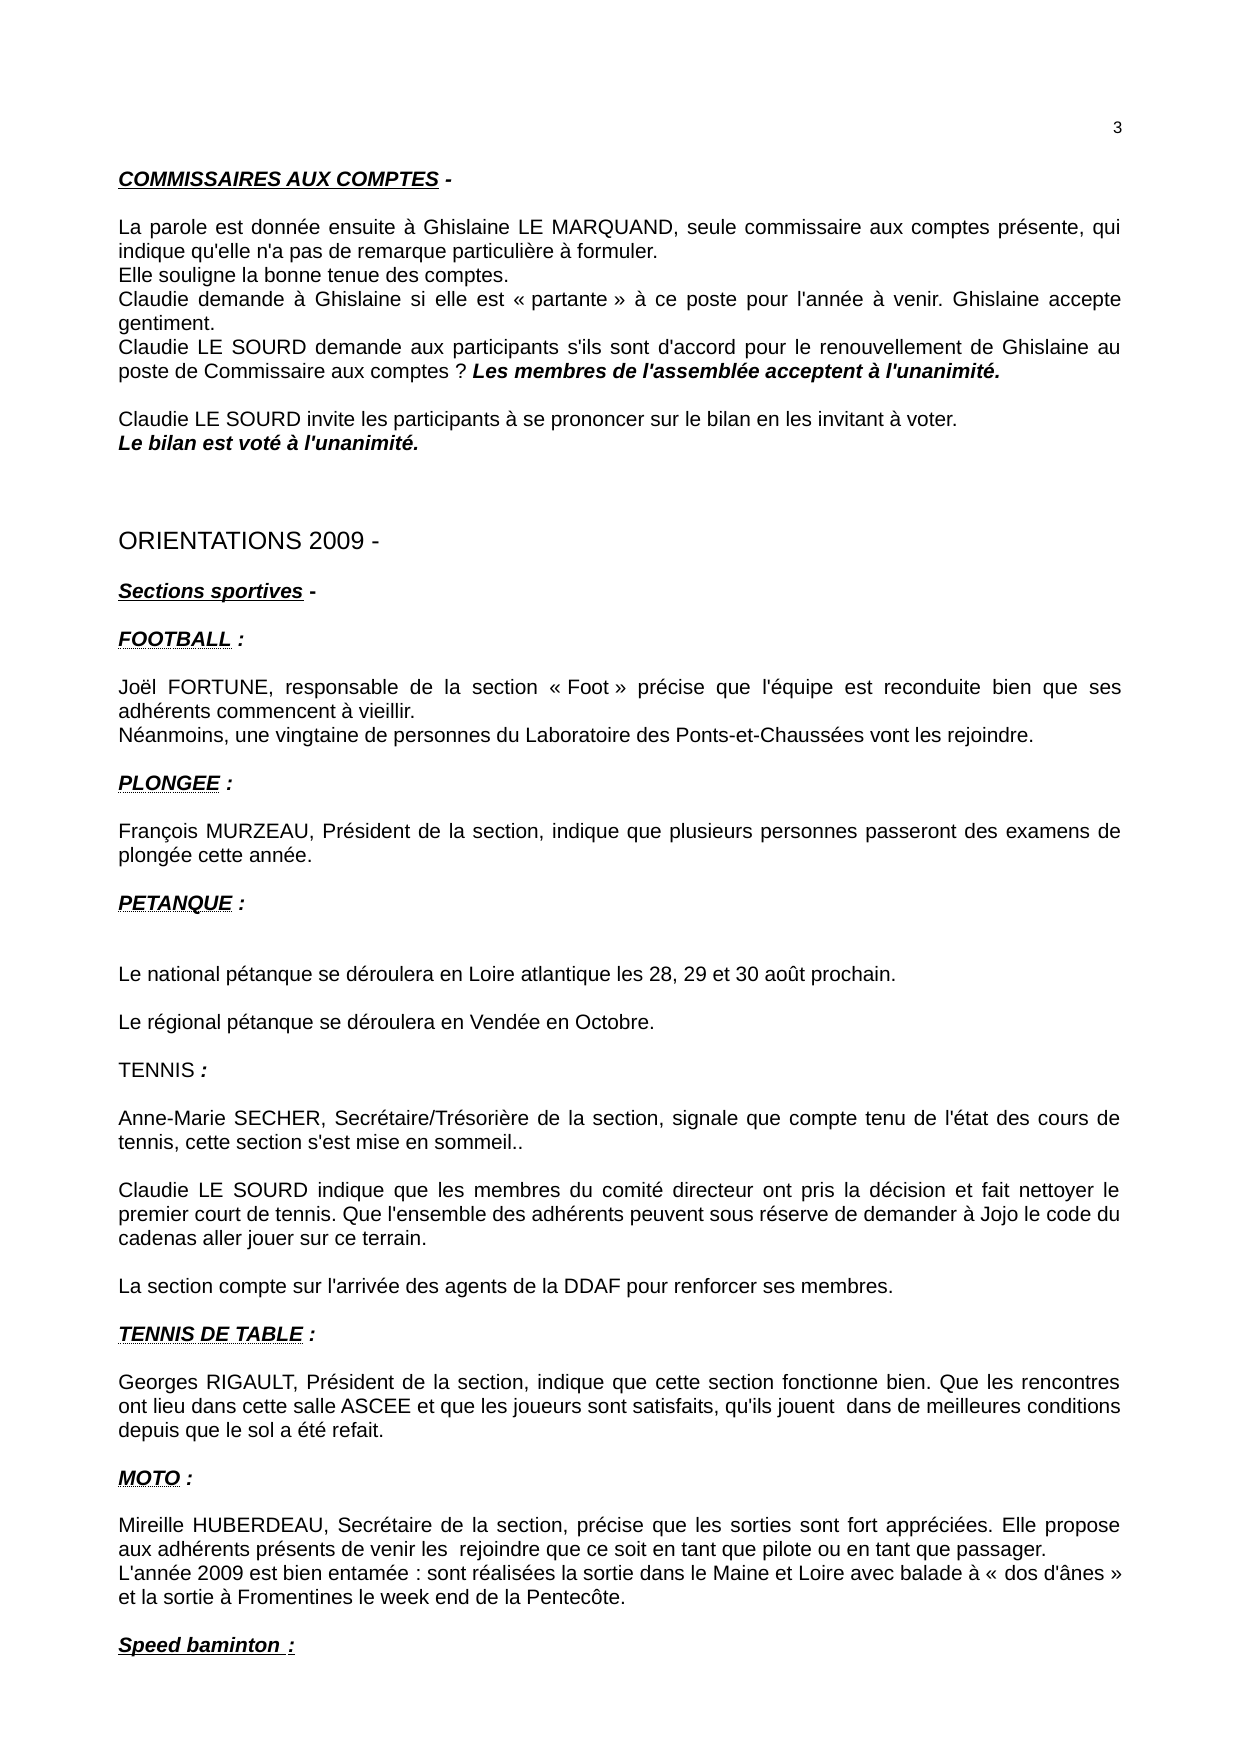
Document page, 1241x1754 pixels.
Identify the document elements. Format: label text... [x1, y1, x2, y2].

text Georges RIGAULT, Président de la section, indique que cette section fonctionne bien. Que les rencontres ont lieu dans cette salle ASCEE et que les joueurs sont satisfaits, qu'ils jouent dans de meilleures conditions depuis que le sol a été refait. [118, 1369, 1122, 1441]
text MOTO : [118, 1465, 1122, 1489]
text FOOTBALL : [118, 627, 1122, 651]
text Mireille HUBERDEAU, Secrétaire de la section, précise que les sorties sont fort appréciées. Elle propose aux adhérents présents de venir les rejoindre que ce soit en tant que pilote ou en tant que passager. [118, 1513, 1122, 1561]
text La section compte sur l'arrivée des agents de la DDAF pour renforcer ses membres. [118, 1274, 1122, 1298]
text L'année 2009 est bien entamée : sont réalisées la sortie dans le Maine et Loire avec balade à « dos d'ânes » et la sortie à Fromentines le week end de la Pentecôte. [118, 1561, 1122, 1609]
text François MURZEAU, Président de la section, indique que plusieurs personnes passeront des examens de plongée cette année. [118, 818, 1122, 866]
text PLONGEE : [118, 771, 1122, 794]
text Sections sportives - [118, 579, 1122, 603]
text PETANQUE : [118, 890, 1122, 914]
text Le national pétanque se déroulera en Loire atlantique les 28, 29 et 30 août prochain. [118, 962, 1122, 986]
text Néanmoins, une vingtaine de personnes du Laboratoire des Ponts-et-Chaussées vont les rejoindre. [118, 723, 1122, 747]
text Claudie LE SOURD demande aux participants s'ils sont d'accord pour le renouvellement de Ghislaine au poste de Commissaire aux comptes ? Les membres de l'assemblée acceptent à l'unanimité. [118, 334, 1122, 382]
text Le bilan est voté à l'unanimité. [118, 430, 1122, 454]
text Elle souligne la bonne tenue des comptes. [118, 263, 1122, 287]
text TENNIS : [118, 1058, 1122, 1082]
text Claudie LE SOURD indique que les membres du comité directeur ont pris la décision et fait nettoyer le premier court de tennis. Que l'ensemble des adhérents peuvent sous réserve de demander à Jojo le code du cadenas aller jouer sur ce terrain. [118, 1178, 1122, 1250]
text COMMISSAIRES AUX COMPTES - [118, 167, 1122, 191]
text Speed baminton : [118, 1633, 1122, 1657]
text Anne-Marie SECHER, Secrétaire/Trésorière de la section, signale que compte tenu de l'état des cours de tennis, cette section s'est mise en sommeil.. [118, 1106, 1122, 1154]
text ORIENTATIONS 2009 - [118, 526, 1122, 555]
text Claudie LE SOURD invite les participants à se prononcer sur le bilan en les invitant à voter. [118, 406, 1122, 430]
text La parole est donnée ensuite à Ghislaine LE MARQUAND, seule commissaire aux comptes présente, qui indique qu'elle n'a pas de remarque particulière à formuler. [118, 215, 1122, 263]
text TENNIS DE TABLE : [118, 1322, 1122, 1346]
text Claudie demande à Ghislaine si elle est « partante » à ce poste pour l'année à venir. Ghislaine accepte gentiment. [118, 287, 1122, 334]
text Joël FORTUNE, responsable de la section « Foot » précise que l'équipe est reconduite bien que ses adhérents commencent à vieillir. [118, 675, 1122, 723]
text Le régional pétanque se déroulera en Vendée en Octobre. [118, 1010, 1122, 1034]
